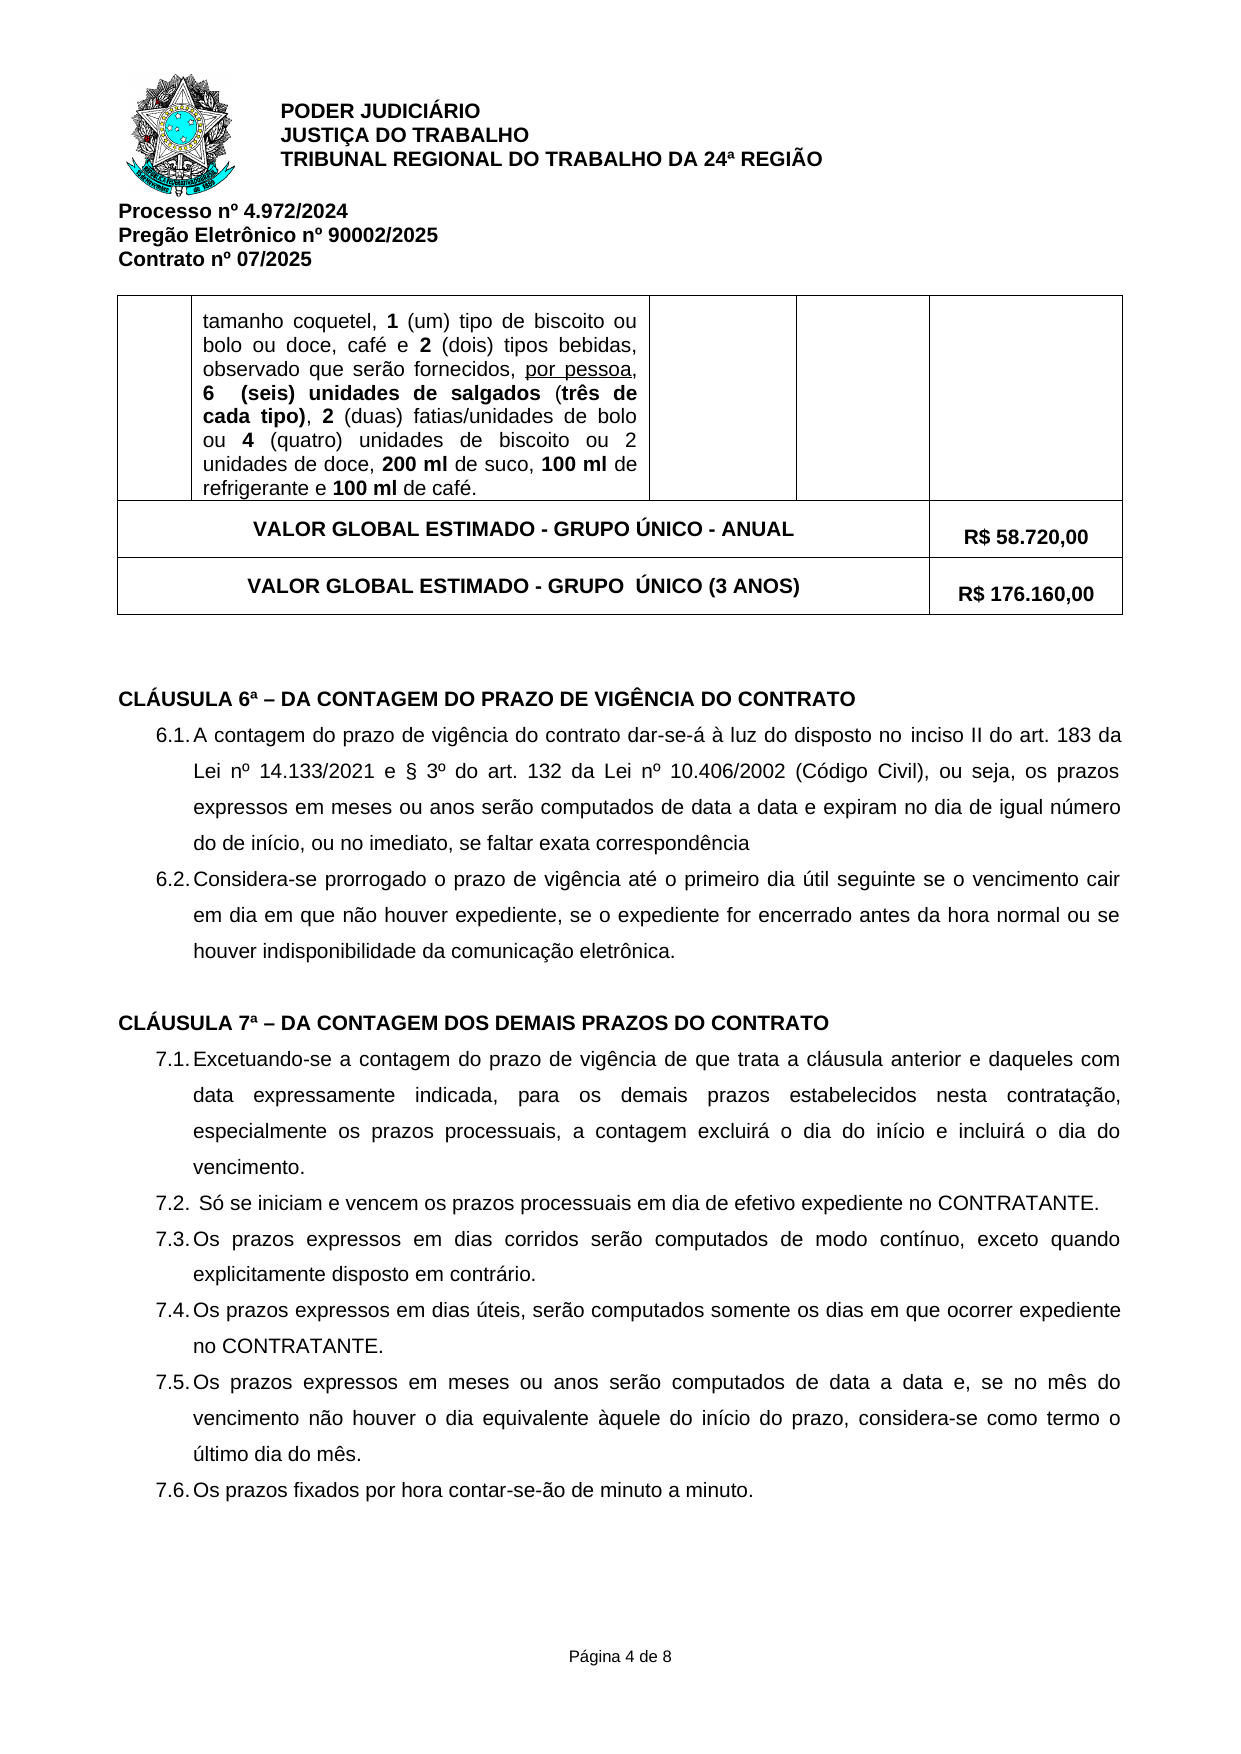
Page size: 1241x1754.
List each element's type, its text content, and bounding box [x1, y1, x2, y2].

list Os prazos expressos em dias úteis, serão computados somente os dias em que ocorrer expediente no CONTRATANTE. [155, 1298, 1122, 1358]
table_cell R$ 58.720,00 [930, 501, 1122, 557]
list Excetuando-se a contagem do prazo de vigência de que trata a cláusula anterior e daqueles com data expressamente indicada, para os demais prazos estabelecidos nesta contratação, especialmente os prazos processuais, a contagem excluirá o dia do início e incluirá o dia do vencimento. [155, 1047, 1122, 1178]
subtitle CLÁUSULA 7ª – DA CONTAGEM DOS DEMAIS PRAZOS DO CONTRATO [118, 1011, 1122, 1035]
table_cell VALOR GLOBAL ESTIMADO - GRUPO ÚNICO (3 ANOS) [118, 558, 929, 614]
list A contagem do prazo de vigência do contrato dar-se-á à luz do disposto no inciso II do art. 183 da Lei nº 14.133/2021 e § 3º do art. 132 da Lei nº 10.406/2002 (Código Civil), ou seja, os prazos expressos em meses ou anos serão computados de data a data e expiram no dia de igual número do de início, ou no imediato, se faltar exata correspondência [156, 723, 1122, 855]
table_cell tamanho coquetel, 1 (um) tipo de biscoito ou bolo ou doce, café e 2 (dois) tipos bebidas, observado que serão fornecidos, por pessoa, 6 (seis) unidades de salgados (três de cada tipo), 2 (duas) fatias/unidades de bolo ou 4 (quatro) unidades de biscoito ou 2 unidades de doce, 200 ml de suco, 100 ml de refrigerante e 100 ml de café. [192, 296, 649, 500]
table_cell [797, 296, 929, 500]
table_cell [930, 296, 1122, 500]
table_cell [650, 296, 796, 500]
list Os prazos fixados por hora contar-se-ão de minuto a minuto. [155, 1478, 1122, 1502]
subtitle CLÁUSULA 6ª – DA CONTAGEM DO PRAZO DE VIGÊNCIA DO CONTRATO [118, 687, 1122, 711]
table_cell [118, 296, 191, 500]
table_cell R$ 176.160,00 [930, 558, 1122, 614]
table_cell VALOR GLOBAL ESTIMADO - GRUPO ÚNICO - ANUAL [118, 501, 929, 557]
list Considera-se prorrogado o prazo de vigência até o primeiro dia útil seguinte se o vencimento cair em dia em que não houver expediente, se o expediente for encerrado antes da hora normal ou se houver indisponibilidade da comunicação eletrônica. [156, 867, 1122, 963]
list Só se iniciam e vencem os prazos processuais em dia de efetivo expediente no CONTRATANTE. [155, 1190, 1122, 1214]
list Os prazos expressos em dias corridos serão computados de modo contínuo, exceto quando explicitamente disposto em contrário. [155, 1226, 1122, 1286]
list Os prazos expressos em meses ou anos serão computados de data a data e, se no mês do vencimento não houver o dia equivalente àquele do início do prazo, considera-se como termo o último dia do mês. [155, 1370, 1122, 1466]
